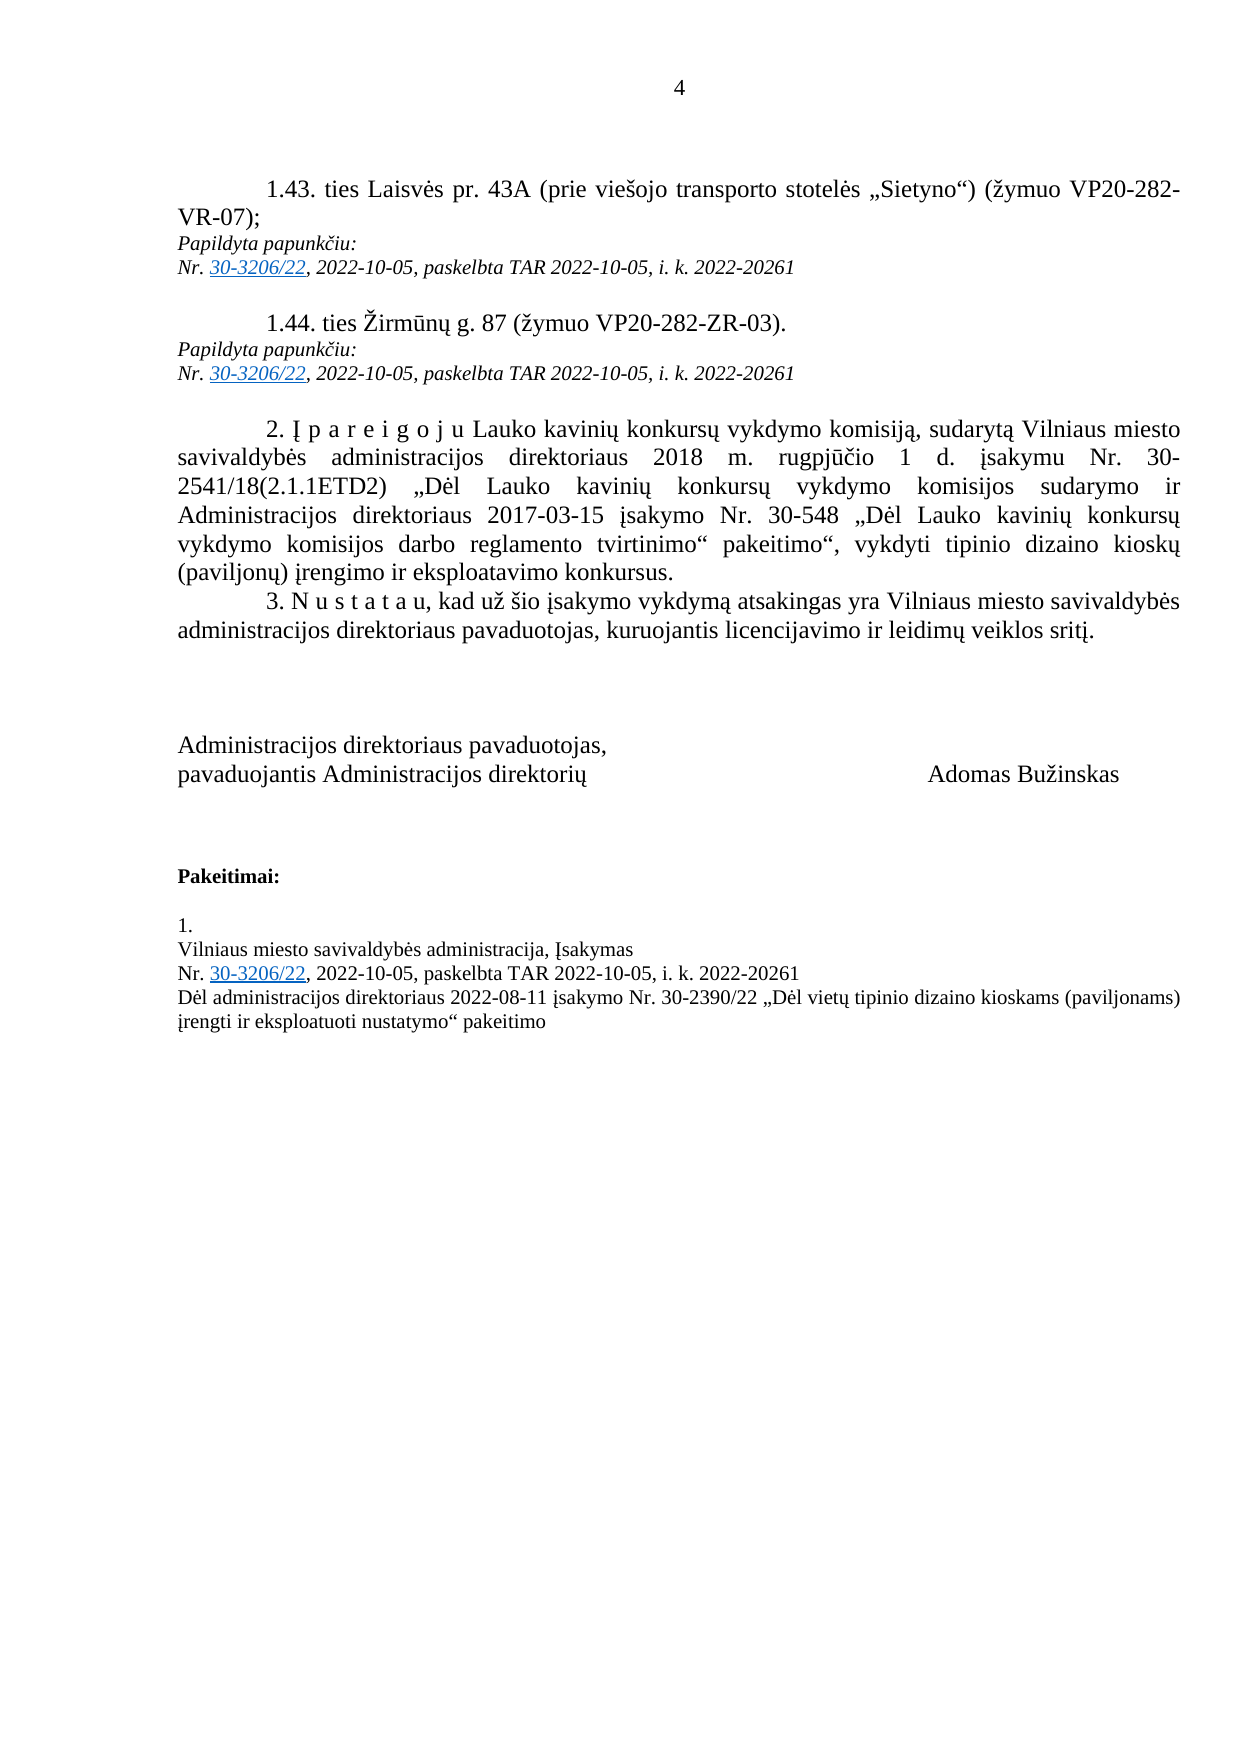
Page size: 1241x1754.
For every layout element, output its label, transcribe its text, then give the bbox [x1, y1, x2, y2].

text Papildyta papunkčiu: [177, 337, 1181, 361]
text Papildyta papunkčiu: [177, 231, 1181, 255]
text pavaduojantis Administracijos direktorių Adomas Bužinskas [177, 759, 1181, 787]
text 1.43. ties Laisvės pr. 43A (prie viešojo transporto stotelės „Sietyno“) (žymuo VP20-282-VR-07); [177, 174, 1181, 231]
text Administracijos direktoriaus pavaduotojas, [177, 730, 1181, 759]
text Nr. 30-3206/22, 2022-10-05, paskelbta TAR 2022-10-05, i. k. 2022-20261 [177, 961, 1181, 985]
text 2. Į p a r e i g o j u Lauko kavinių konkursų vykdymo komisiją, sudarytą Vilniaus miesto savivaldybės administracijos direktoriaus 2018 m. rugpjūčio 1 d. įsakymu Nr. 30-2541/18(2.1.1ETD2) „Dėl Lauko kavinių konkursų vykdymo komisijos sudarymo ir Administracijos direktoriaus 2017-03-15 įsakymo Nr. 30-548 „Dėl Lauko kavinių konkursų vykdymo komisijos darbo reglamento tvirtinimo“ pakeitimo“, vykdyti tipinio dizaino kioskų (paviljonų) įrengimo ir eksploatavimo konkursus. [177, 414, 1181, 586]
text 3. N u s t a t a u, kad už šio įsakymo vykdymą atsakingas yra Vilniaus miesto savivaldybės administracijos direktoriaus pavaduotojas, kuruojantis licencijavimo ir leidimų veiklos sritį. [177, 586, 1181, 644]
text Nr. 30-3206/22, 2022-10-05, paskelbta TAR 2022-10-05, i. k. 2022-20261 [177, 255, 1181, 279]
text Vilniaus miesto savivaldybės administracija, Įsakymas [177, 937, 1181, 961]
text Pakeitimai: [177, 864, 1181, 888]
text 1.44. ties Žirmūnų g. 87 (žymuo VP20-282-ZR-03). [177, 308, 1181, 337]
text Nr. 30-3206/22, 2022-10-05, paskelbta TAR 2022-10-05, i. k. 2022-20261 [177, 361, 1181, 385]
text 1. [177, 912, 1181, 937]
text Dėl administracijos direktoriaus 2022-08-11 įsakymo Nr. 30-2390/22 „Dėl vietų tipinio dizaino kioskams (paviljonams) įrengti ir eksploatuoti nustatymo“ pakeitimo [177, 985, 1181, 1033]
